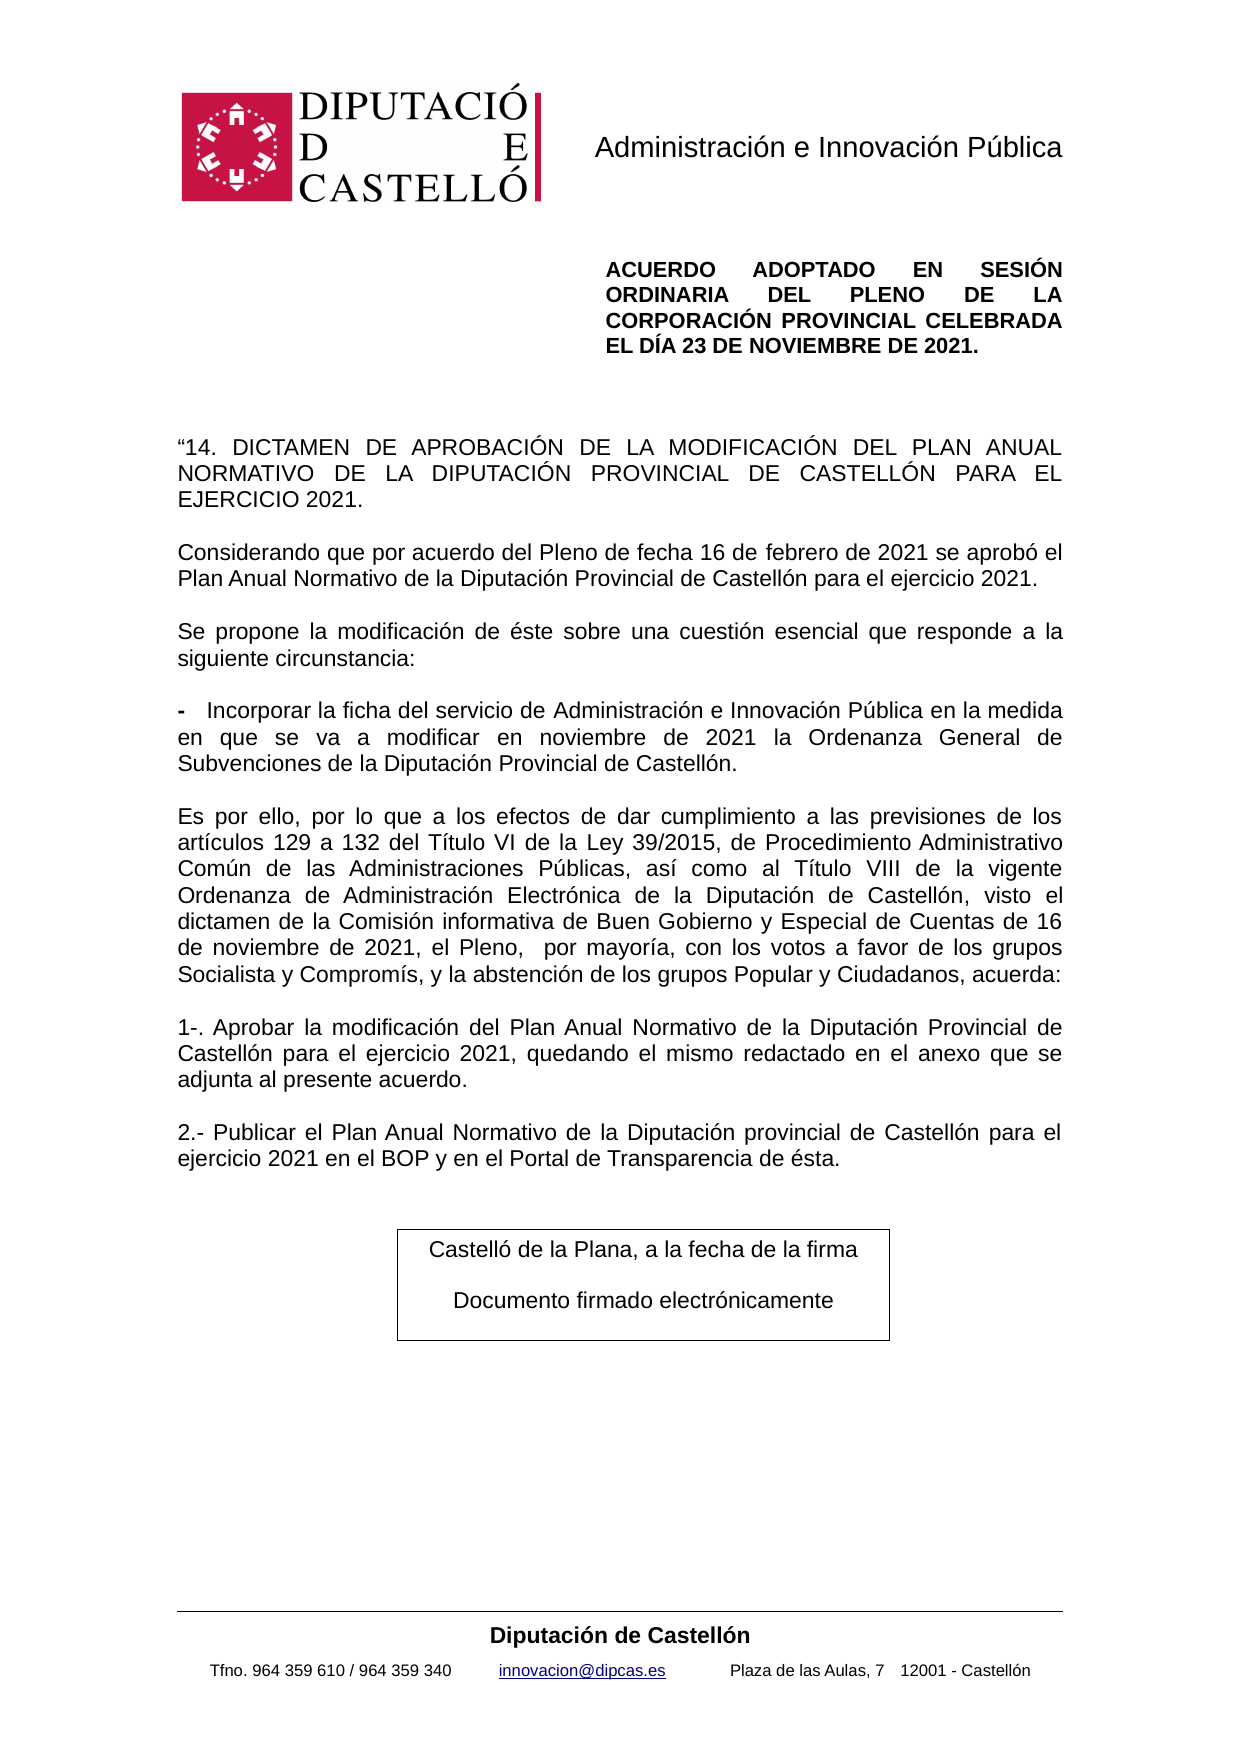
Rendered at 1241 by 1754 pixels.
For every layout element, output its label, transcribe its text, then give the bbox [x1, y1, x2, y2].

picture [181, 83, 541, 202]
list Incorporar la ficha del servicio de Administración e Innovación Pública en la medida en que se va a modificar en noviembre de 2021 la Ordenanza General de Subvenciones de la Diputación Provincial de Castellón. [177, 697, 1063, 776]
text “14. DICTAMEN DE APROBACIÓN DE LA MODIFICACIÓN DEL PLAN ANUAL NORMATIVO DE LA DIPUTACIÓN PROVINCIAL DE CASTELLÓN PARA EL EJERCICIO 2021. [177, 434, 1063, 513]
text ACUERDO ADOPTADO EN SESIÓN ORDINARIA DEL PLENO DE LA CORPORACIÓN PROVINCIAL CELEBRADA EL DÍA 23 DE NOVIEMBRE DE 2021. [605, 257, 1063, 358]
text Considerando que por acuerdo del Pleno de fecha 16 de febrero de 2021 se aprobó el Plan Anual Normativo de la Diputación Provincial de Castellón para el ejercicio 2021. [177, 539, 1063, 592]
text Documento firmado electrónicamente [412, 1287, 874, 1314]
text 1-. Aprobar la modificación del Plan Anual Normativo de la Diputación Provincial de Castellón para el ejercicio 2021, quedando el mismo redactado en el anexo que se adjunta al presente acuerdo. [177, 1013, 1063, 1092]
text Es por ello, por lo que a los efectos de dar cumplimiento a las previsiones de los artículos 129 a 132 del Título VI de la Ley 39/2015, de Procedimiento Administrativo Común de las Administraciones Públicas, así como al Título VIII de la vigente Ordenanza de Administración Electrónica de la Diputación de Castellón, visto el dictamen de la Comisión informativa de Buen Gobierno y Especial de Cuentas de 16 de noviembre de 2021, el Pleno, por mayoría, con los votos a favor de los grupos Socialista y Compromís, y la abstención de los grupos Popular y Ciudadanos, acuerda: [177, 803, 1063, 987]
text Castelló de la Plana, a la fecha de la firma [412, 1236, 874, 1262]
text Se propone la modificación de éste sobre una cuestión esencial que responde a la siguiente circunstancia: [177, 618, 1063, 671]
text 2.- Publicar el Plan Anual Normativo de la Diputación provincial de Castellón para el ejercicio 2021 en el BOP y en el Portal de Transparencia de ésta. [177, 1119, 1063, 1172]
